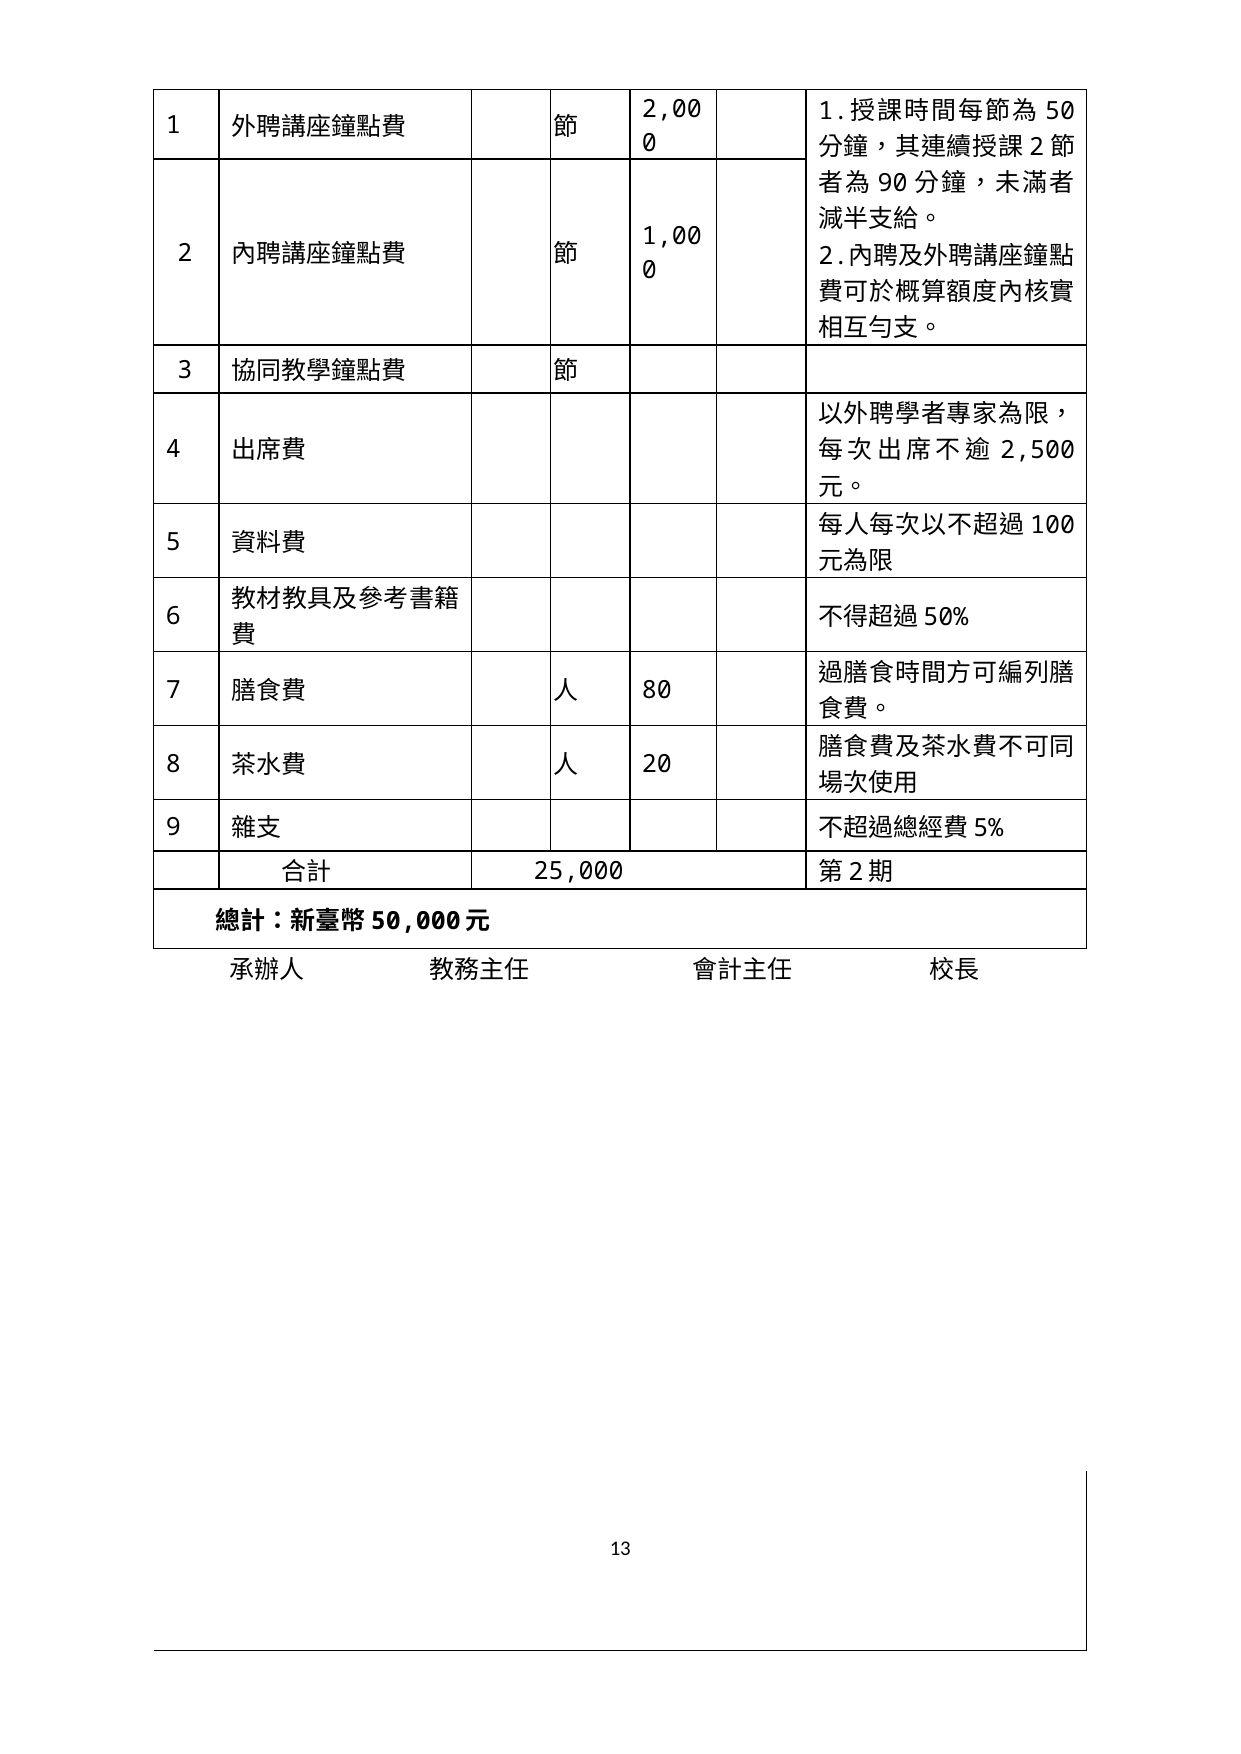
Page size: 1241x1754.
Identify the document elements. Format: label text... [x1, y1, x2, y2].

table_cell [472, 578, 550, 651]
table_cell 雜支 [220, 800, 471, 850]
table_cell 出席費 [220, 394, 471, 502]
table_cell 1.授課時間每節為50分鐘，其連續授課2節者為90分鐘，未滿者減半支給。 2.內聘及外聘講座鐘點費可於概算額度內核實相互勻支。 [807, 90, 1086, 344]
table_cell 8 [154, 726, 218, 799]
text 承辦人 教務主任 會計主任 校長 [109, 949, 1087, 986]
table_cell 節 [551, 90, 629, 158]
table_cell 5 [154, 504, 218, 577]
table_cell 不超過總經費5% [807, 800, 1086, 850]
table_cell [551, 578, 629, 651]
table_cell [631, 504, 716, 577]
table_cell [717, 652, 805, 725]
table_cell 9 [154, 800, 218, 850]
table_cell 協同教學鐘點費 [220, 346, 471, 392]
table_cell 25,000 [472, 852, 805, 888]
table_cell [472, 726, 550, 799]
table_cell 2,000 [631, 90, 716, 158]
table_cell 4 [154, 394, 218, 502]
table_cell [154, 852, 218, 888]
table_cell 6 [154, 578, 218, 651]
table_cell [472, 652, 550, 725]
table_cell 資料費 [220, 504, 471, 577]
table_cell 膳食費及茶水費不可同場次使用 [807, 726, 1086, 799]
table_cell 80 [631, 652, 716, 725]
table_cell [717, 160, 805, 344]
table_cell [717, 90, 805, 158]
table_cell 人 [551, 726, 629, 799]
table_cell 外聘講座鐘點費 [220, 90, 471, 158]
table_cell [472, 346, 550, 392]
table_cell 1,000 [631, 160, 716, 344]
table_cell [717, 504, 805, 577]
table_cell [717, 394, 805, 502]
table_cell 茶水費 [220, 726, 471, 799]
table_cell [717, 346, 805, 392]
table_cell 教材教具及參考書籍費 [220, 578, 471, 651]
table_cell [717, 726, 805, 799]
table_cell 20 [631, 726, 716, 799]
table_cell 以外聘學者專家為限，每次出席不逾2,500元。 [807, 394, 1086, 502]
table_cell [551, 394, 629, 502]
table_cell 節 [551, 346, 629, 392]
table_cell [472, 394, 550, 502]
table_cell [717, 800, 805, 850]
table_cell 節 [551, 160, 629, 344]
table_cell [551, 800, 629, 850]
table_cell [717, 578, 805, 651]
table_cell [472, 90, 550, 158]
table_cell [551, 504, 629, 577]
table_cell [472, 800, 550, 850]
table_cell 7 [154, 652, 218, 725]
table_cell [631, 346, 716, 392]
table_cell [631, 394, 716, 502]
table_cell [472, 504, 550, 577]
table_cell 過膳食時間方可編列膳食費。 [807, 652, 1086, 725]
table_cell [631, 800, 716, 850]
table_cell [631, 578, 716, 651]
table_cell 每人每次以不超過100元為限 [807, 504, 1086, 577]
table_cell 3 [154, 346, 218, 392]
table_cell 第2期 [807, 852, 1086, 888]
table_cell 總計：新臺幣50,000元 [154, 890, 1086, 948]
table_cell [472, 160, 550, 344]
table_cell 2 [154, 160, 218, 344]
table_cell 合計 [220, 852, 471, 888]
table_cell 不得超過50% [807, 578, 1086, 651]
table_cell [807, 346, 1086, 392]
table_cell 人 [551, 652, 629, 725]
table_cell 內聘講座鐘點費 [220, 160, 471, 344]
table_cell 1 [154, 90, 218, 158]
table_cell 膳食費 [220, 652, 471, 725]
